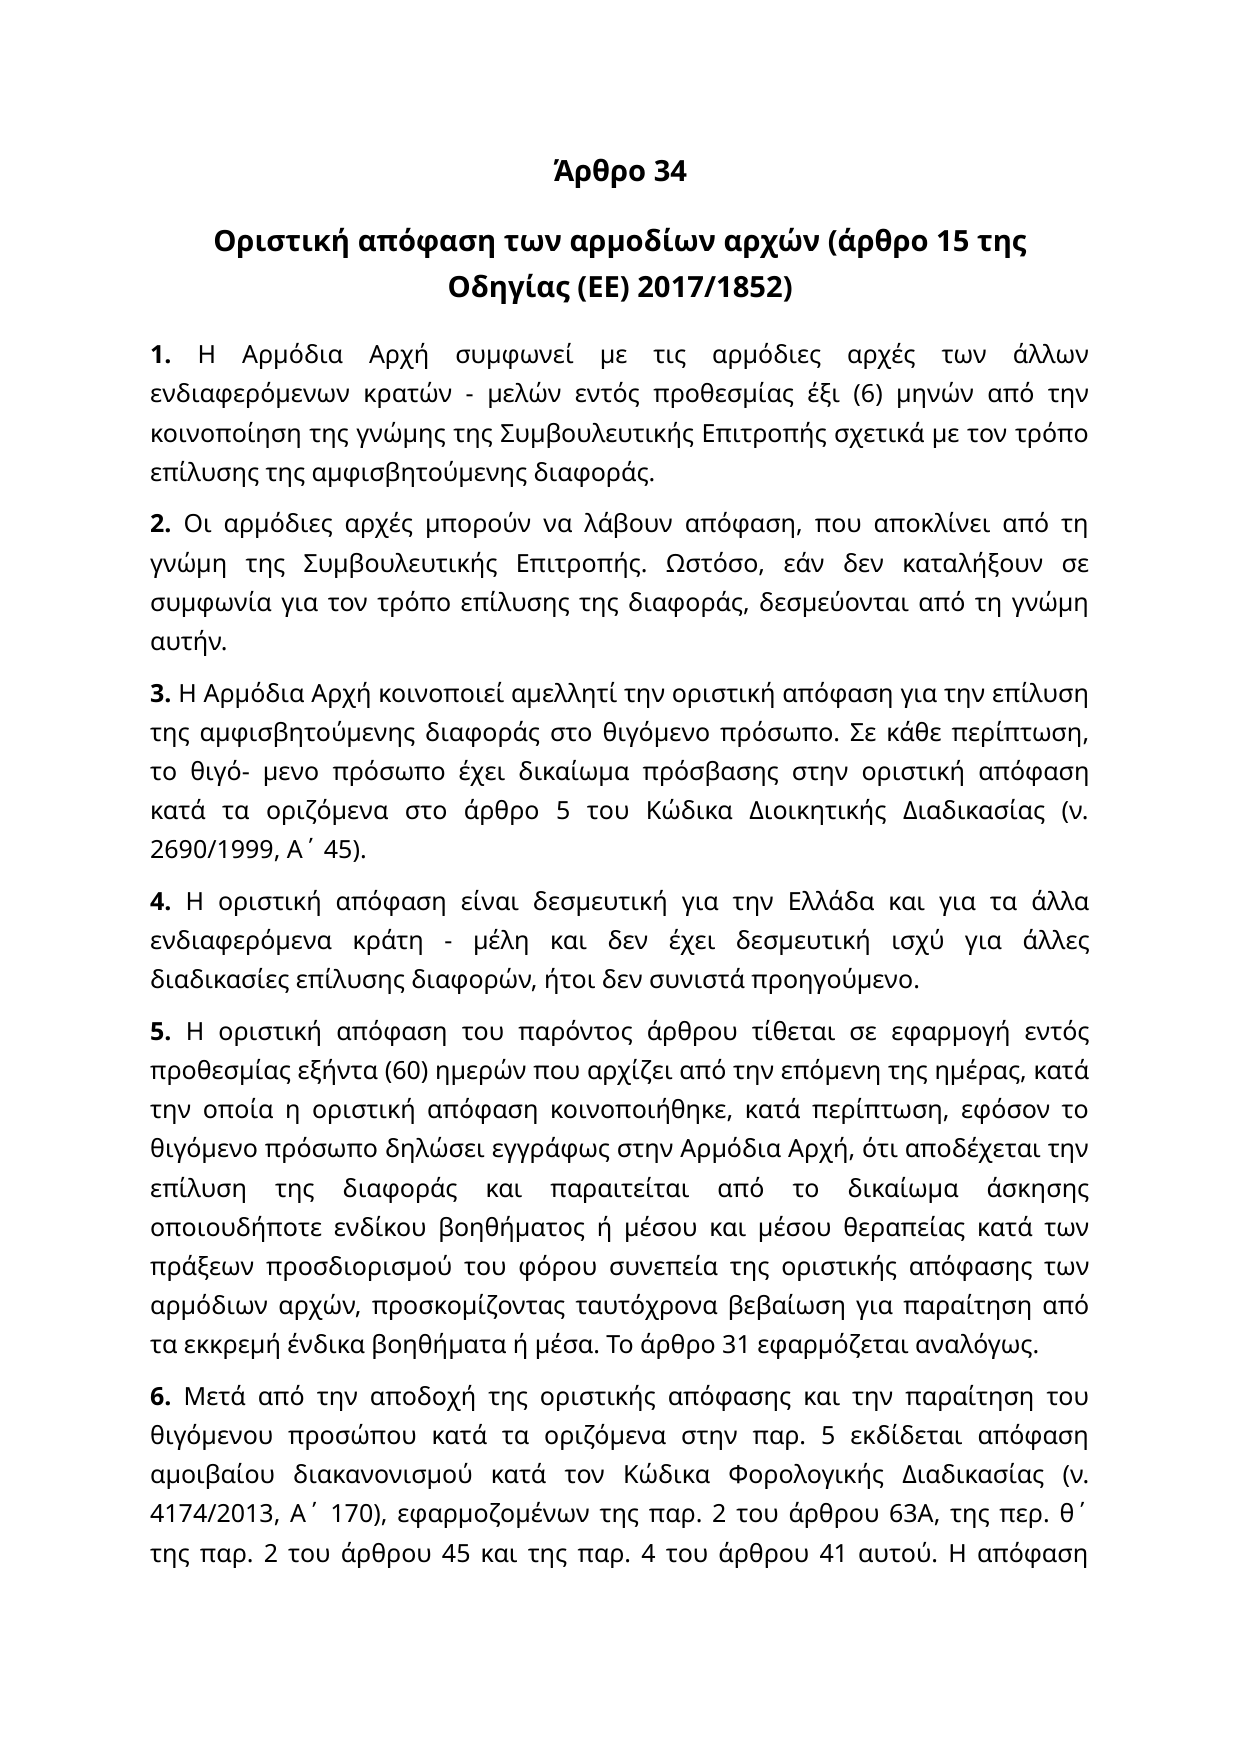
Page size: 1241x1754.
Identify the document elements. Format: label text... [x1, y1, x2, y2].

text 4. Η οριστική απόφαση είναι δεσμευτική για την Ελλάδα και για τα άλλα ενδιαφερόμενα κράτη - μέλη και δεν έχει δεσμευτική ισχύ για άλλες διαδικασίες επίλυσης διαφορών, ήτοι δεν συνιστά προηγούμενο. [150, 883, 1090, 996]
subtitle Οριστική απόφαση των αρμοδίων αρχών (άρθρο 15 της Οδηγίας (ΕΕ) 2017/1852) [150, 221, 1090, 306]
text 3. Η Αρμόδια Αρχή κοινοποιεί αμελλητί την οριστική απόφαση για την επίλυση της αμφισβητούμενης διαφοράς στο θιγόμενο πρόσωπο. Σε κάθε περίπτωση, το θιγό- μενο πρόσωπο έχει δικαίωμα πρόσβασης στην οριστική απόφαση κατά τα οριζόμενα στο άρθρο 5 του Κώδικα Διοικητικής Διαδικασίας (ν. 2690/1999, Α΄ 45). [150, 675, 1090, 866]
text 2. Οι αρμόδιες αρχές μπορούν να λάβουν απόφαση, που αποκλίνει από τη γνώμη της Συμβουλευτικής Επιτροπής. Ωστόσο, εάν δεν καταλήξουν σε συμφωνία για τον τρόπο επίλυσης της διαφοράς, δεσμεύονται από τη γνώμη αυτήν. [150, 506, 1090, 658]
subtitle Άρθρο 34 [150, 150, 1090, 190]
text 5. Η οριστική απόφαση του παρόντος άρθρου τίθεται σε εφαρμογή εντός προθεσμίας εξήντα (60) ημερών που αρχίζει από την επόμενη της ημέρας, κατά την οποία η οριστική απόφαση κοινοποιήθηκε, κατά περίπτωση, εφόσον το θιγόμενο πρόσωπο δηλώσει εγγράφως στην Αρμόδια Αρχή, ότι αποδέχεται την επίλυση της διαφοράς και παραιτείται από το δικαίωμα άσκησης οποιουδήποτε ενδίκου βοηθήματος ή μέσου και μέσου θεραπείας κατά των πράξεων προσδιορισμού του φόρου συνεπεία της οριστικής απόφασης των αρμόδιων αρχών, προσκομίζοντας ταυτόχρονα βεβαίωση για παραίτηση από τα εκκρεμή ένδικα βοηθήματα ή μέσα. Το άρθρο 31 εφαρμόζεται αναλόγως. [150, 1013, 1090, 1361]
text 6. Μετά από την αποδοχή της οριστικής απόφασης και την παραίτηση του θιγόμενου προσώπου κατά τα οριζόμενα στην παρ. 5 εκδίδεται απόφαση αμοιβαίου διακανονισμού κατά τον Κώδικα Φορολογικής Διαδικασίας (ν. 4174/2013, Α΄ 170), εφαρμοζομένων της παρ. 2 του άρθρου 63Α, της περ. θ΄ της παρ. 2 του άρθρου 45 και της παρ. 4 του άρθρου 41 αυτού. Η απόφαση [150, 1378, 1090, 1569]
text 1. Η Αρμόδια Αρχή συμφωνεί με τις αρμόδιες αρχές των άλλων ενδιαφερόμενων κρατών - μελών εντός προθεσμίας έξι (6) μηνών από την κοινοποίηση της γνώμης της Συμβουλευτικής Επιτροπής σχετικά με τον τρόπο επίλυσης της αμφισβητούμενης διαφοράς. [150, 337, 1090, 488]
